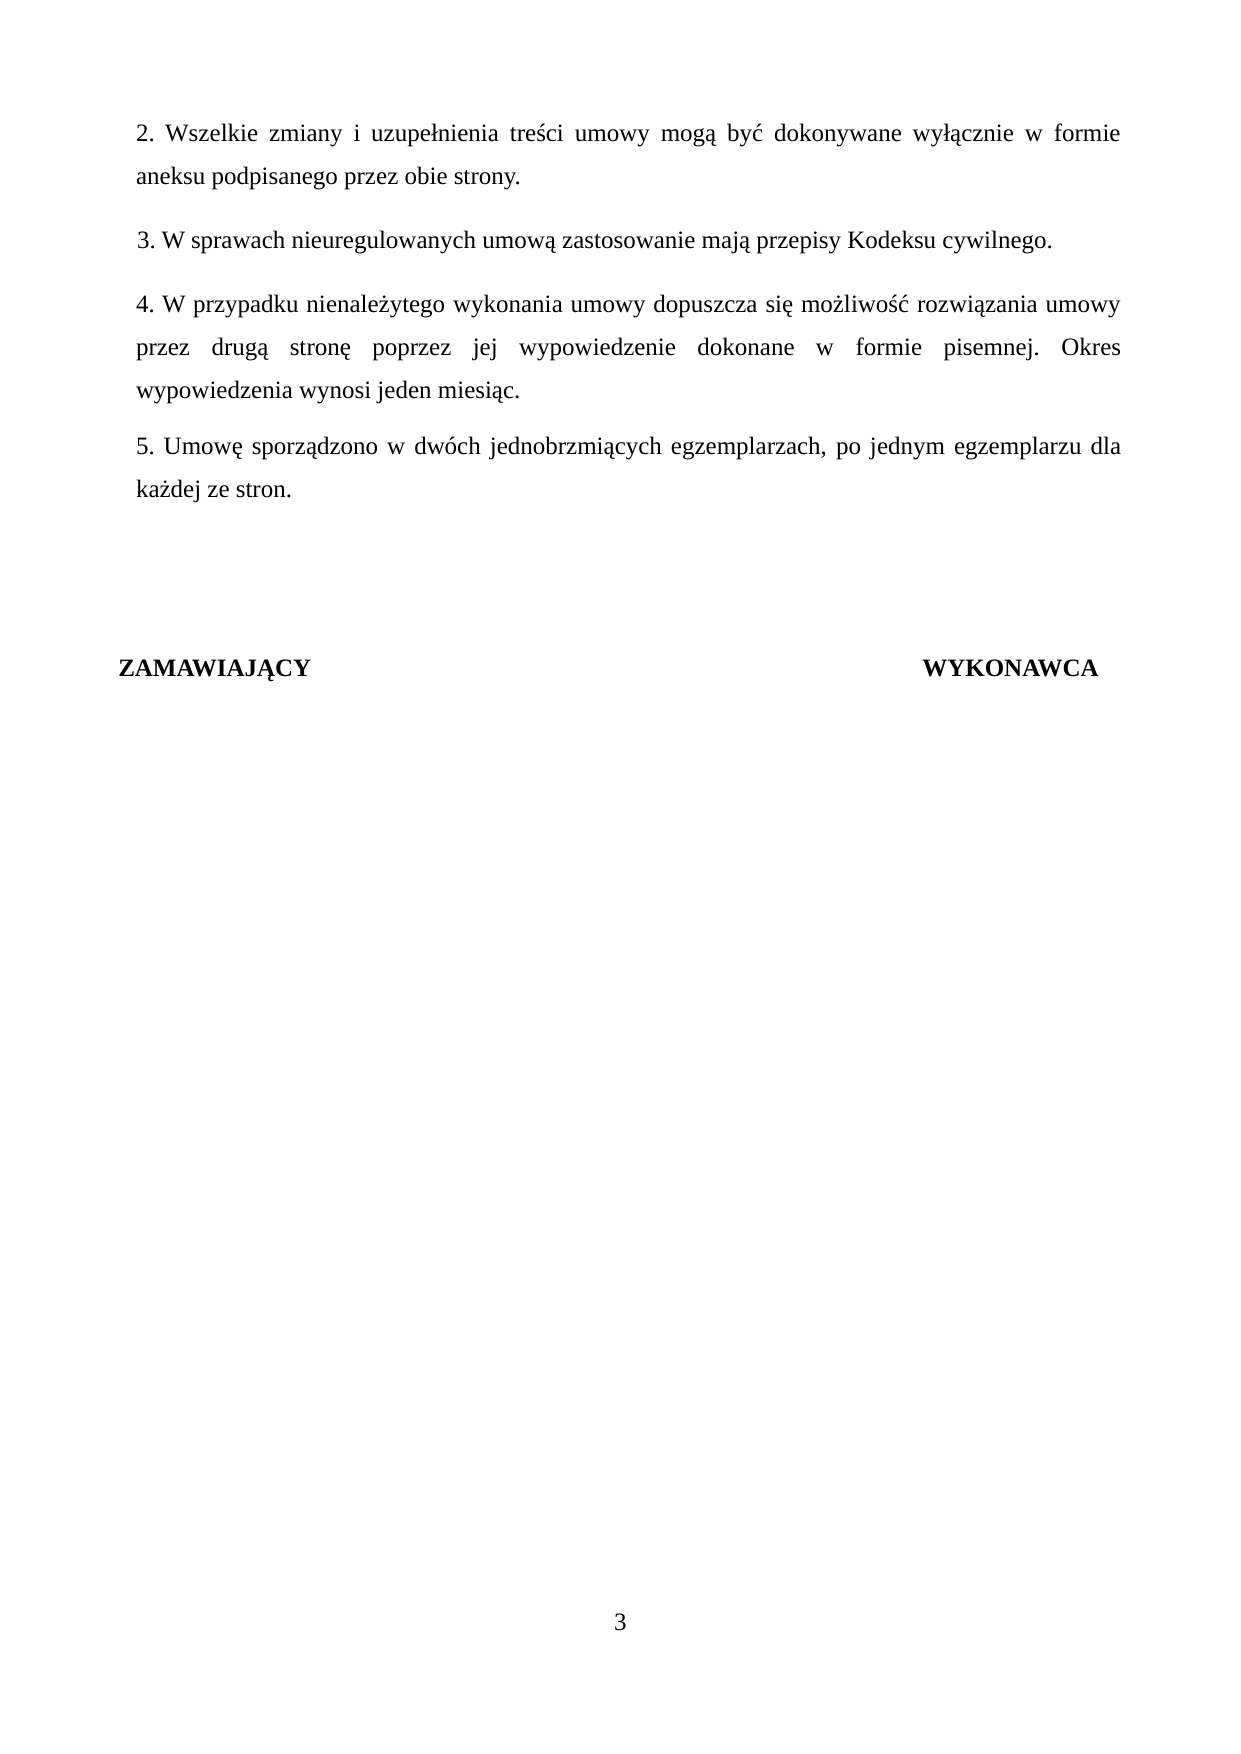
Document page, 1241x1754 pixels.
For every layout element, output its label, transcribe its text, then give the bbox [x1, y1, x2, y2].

list 2. Wszelkie zmiany i uzupełnienia treści umowy mogą być dokonywane wyłącznie w formie aneksu podpisanego przez obie strony. [136, 118, 1122, 190]
list 4. W przypadku nienależytego wykonania umowy dopuszcza się możliwość rozwiązania umowy przez drugą stronę poprzez jej wypowiedzenie dokonane w formie pisemnej. Okres wypowiedzenia wynosi jeden miesiąc. [136, 289, 1122, 404]
list 3. W sprawach nieuregulowanych umową zastosowanie mają przepisy Kodeksu cywilnego. [118, 225, 1122, 254]
text ZAMAWIAJĄCY WYKONAWCA [118, 653, 1122, 682]
list 5. Umowę sporządzono w dwóch jednobrzmiących egzemplarzach, po jednym egzemplarzu dla każdej ze stron. [136, 431, 1122, 503]
